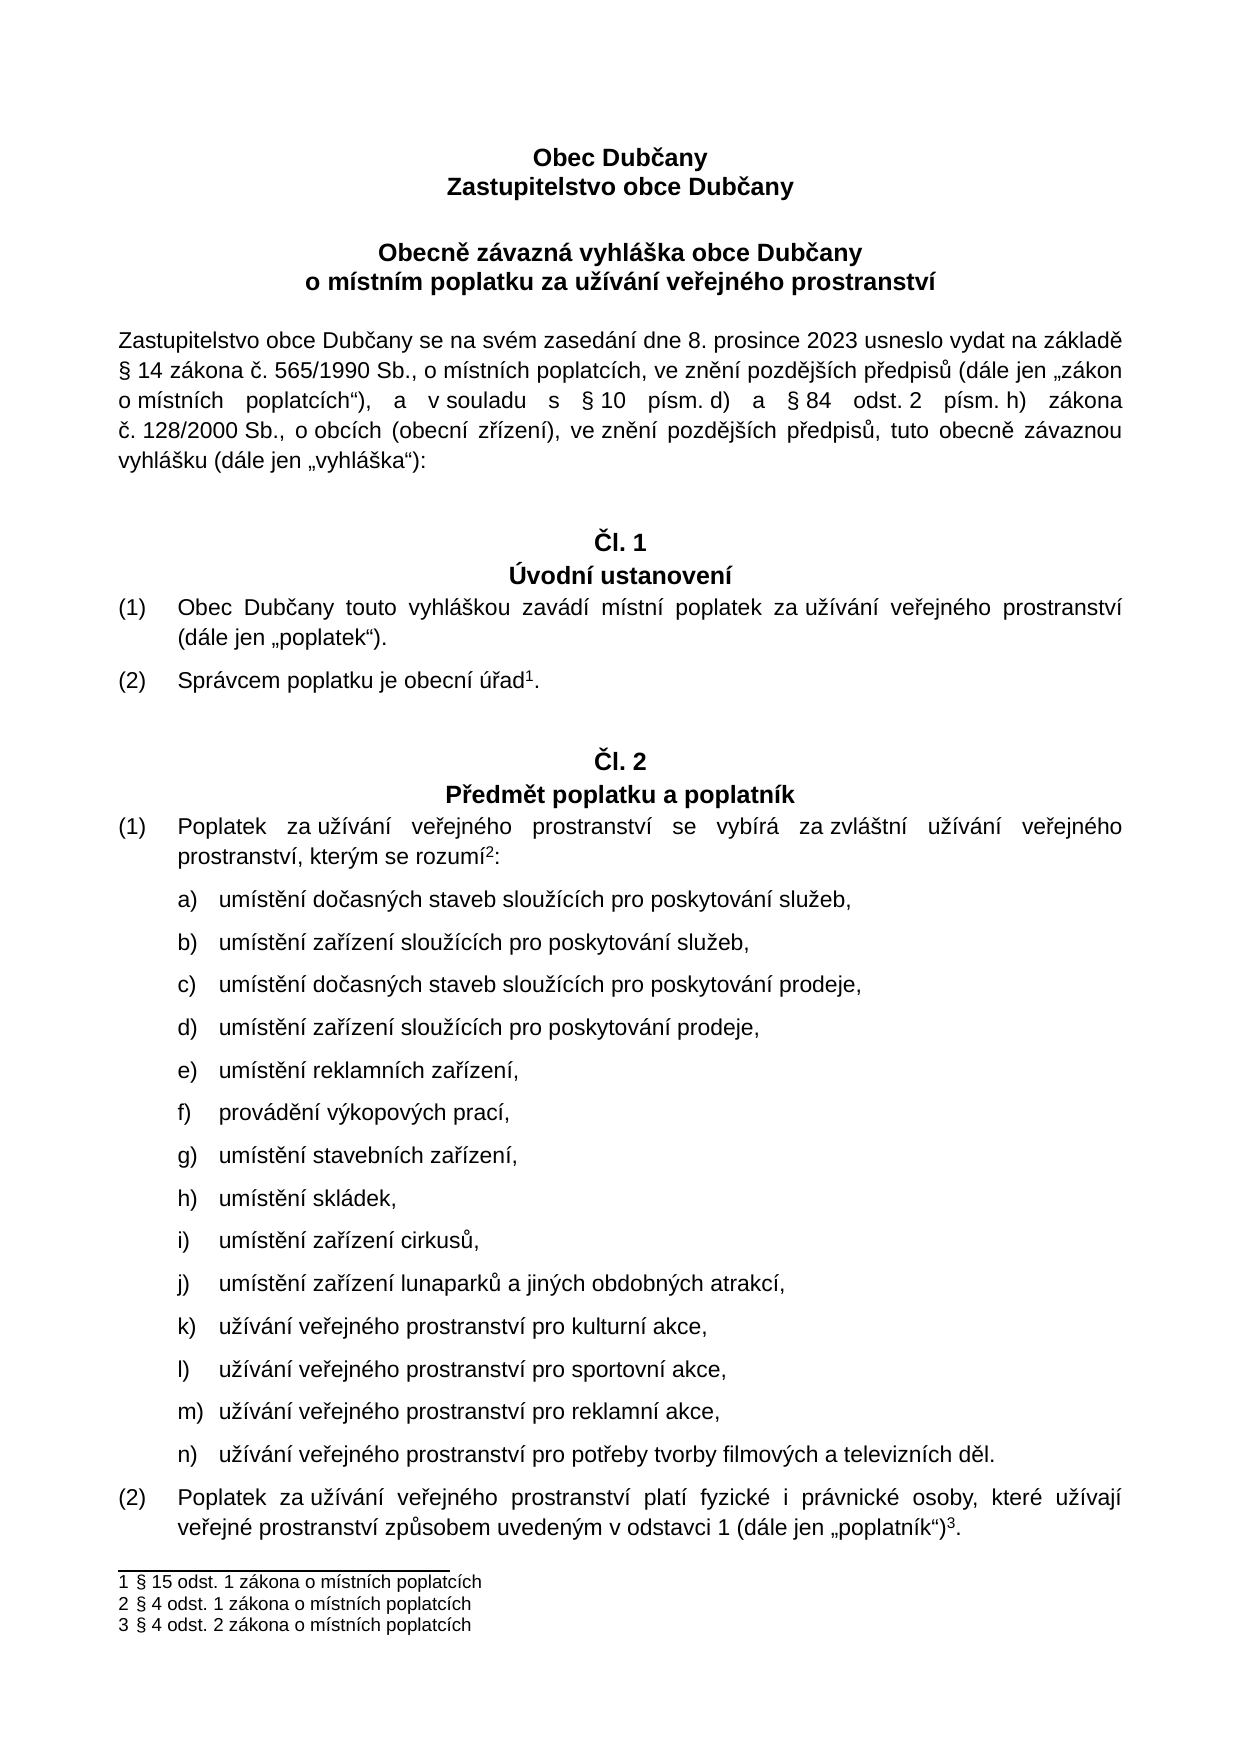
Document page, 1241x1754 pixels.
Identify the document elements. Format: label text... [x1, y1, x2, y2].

list umístění zařízení lunaparků a jiných obdobných atrakcí, [177, 1270, 1122, 1297]
list umístění dočasných staveb sloužících pro poskytování prodeje, [177, 971, 1122, 998]
list umístění reklamních zařízení, [177, 1057, 1122, 1083]
list užívání veřejného prostranství pro sportovní akce, [177, 1356, 1122, 1382]
list umístění zařízení sloužících pro poskytování služeb, [177, 928, 1122, 955]
list § 4 odst. 1 zákona o místních poplatcích [118, 1592, 1122, 1614]
subtitle Obecně závazná vyhláška obce Dubčany o místním poplatku za užívání veřejného prostranství [118, 238, 1122, 295]
list Poplatek za užívání veřejného prostranství se vybírá za zvláštní užívání veřejného prostranství, kterým se rozumí: [118, 813, 1122, 869]
list umístění dočasných staveb sloužících pro poskytování služeb, [177, 886, 1122, 912]
list umístění stavebních zařízení, [177, 1142, 1122, 1168]
list umístění zařízení cirkusů, [177, 1227, 1122, 1254]
list Obec Dubčany touto vyhláškou zavádí místní poplatek za užívání veřejného prostranství (dále jen „poplatek“). [118, 594, 1122, 650]
list § 4 odst. 2 zákona o místních poplatcích [118, 1614, 1122, 1635]
list užívání veřejného prostranství pro potřeby tvorby filmových a televizních děl. [177, 1441, 1122, 1467]
subtitle Čl. 1 Úvodní ustanovení [118, 528, 1122, 589]
text Zastupitelstvo obce Dubčany se na svém zasedání dne 8. prosince 2023 usneslo vydat na základě § 14 zákona č. 565/1990 Sb., o místních poplatcích, ve znění pozdějších předpisů (dále jen „zákon o místních poplatcích“), a v souladu s § 10 písm. d) a § 84 odst. 2 písm. h) zákona č. 128/2000 Sb., o obcích (obecní zřízení), ve znění pozdějších předpisů, tuto obecně závaznou vyhlášku (dále jen „vyhláška“): [118, 327, 1122, 474]
list Správcem poplatku je obecní úřad. [118, 667, 1122, 693]
list umístění zařízení sloužících pro poskytování prodeje, [177, 1014, 1122, 1040]
list užívání veřejného prostranství pro kulturní akce, [177, 1313, 1122, 1339]
text Obec Dubčany Zastupitelstvo obce Dubčany [118, 143, 1122, 201]
list § 15 odst. 1 zákona o místních poplatcích [118, 1571, 1122, 1592]
list provádění výkopových prací, [177, 1099, 1122, 1126]
list umístění skládek, [177, 1185, 1122, 1211]
list Poplatek za užívání veřejného prostranství platí fyzické i právnické osoby, které užívají veřejné prostranství způsobem uvedeným v odstavci 1 (dále jen „poplatník“). [118, 1484, 1122, 1540]
list užívání veřejného prostranství pro reklamní akce, [177, 1398, 1122, 1425]
subtitle Čl. 2 Předmět poplatku a poplatník [118, 747, 1122, 809]
